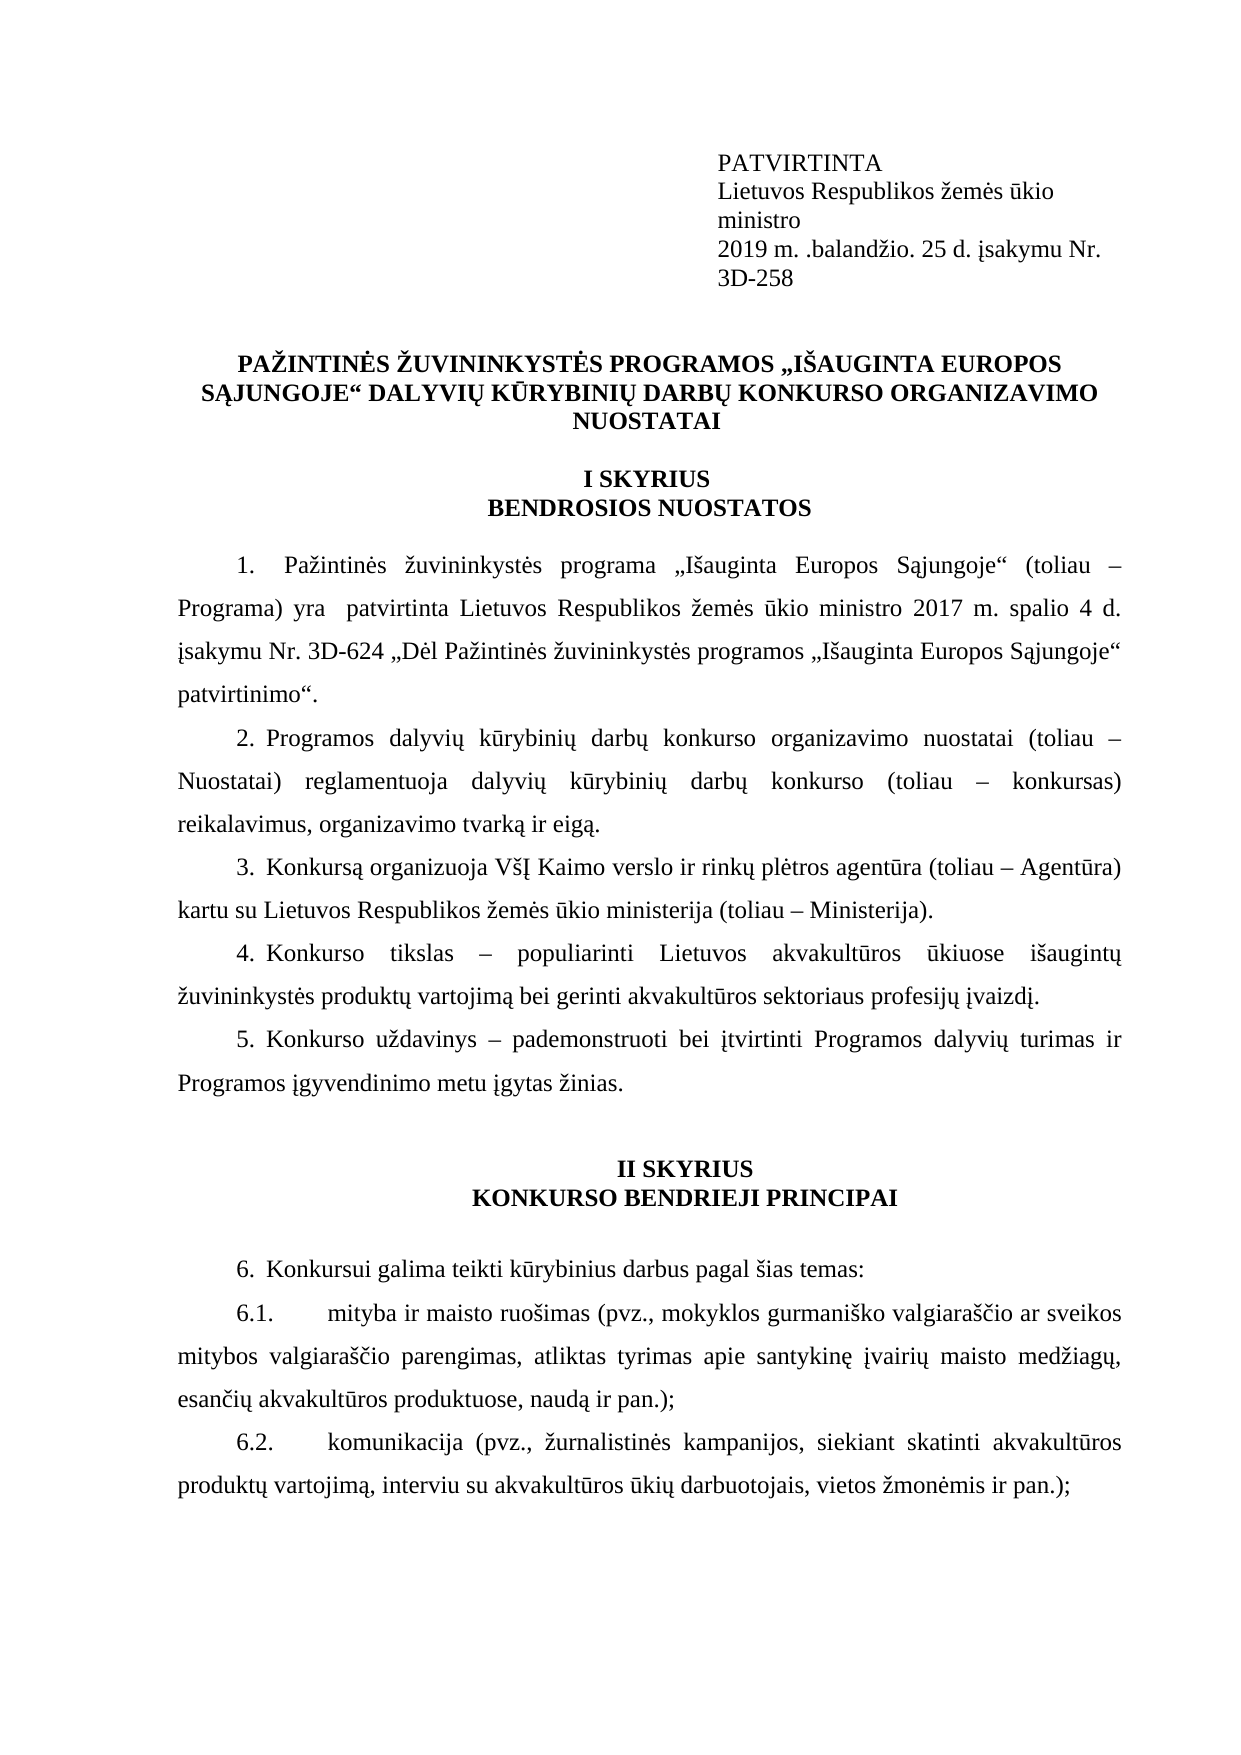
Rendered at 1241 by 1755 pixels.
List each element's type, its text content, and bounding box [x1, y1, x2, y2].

text I SKYRIUS [177, 464, 1122, 493]
text BENDROSIOS NUOSTATOS [177, 493, 1122, 521]
text 6. Konkursui galima teikti kūrybinius darbus pagal šias temas: [177, 1254, 1122, 1283]
text PATVIRTINTA [717, 148, 1122, 176]
text 6.2. komunikacija (pvz., žurnalistinės kampanijos, siekiant skatinti akvakultūros produktų vartojimą, interviu su akvakultūros ūkių darbuotojais, vietos žmonėmis ir pan.); [177, 1427, 1122, 1499]
text PAŽINTINĖS ŽUVININKYSTĖS PROGRAMOS „IŠAUGINTA EUROPOS SĄJUNGOJE“ DALYVIŲ KŪRYBINIŲ DARBŲ KONKURSO ORGANIZAVIMO NUOSTATAI [177, 349, 1122, 435]
text 1. Pažintinės žuvininkystės programa „Išauginta Europos Sąjungoje“ (toliau – Programa) yra patvirtinta Lietuvos Respublikos žemės ūkio ministro 2017 m. spalio 4 d. įsakymu Nr. 3D-624 „Dėl Pažintinės žuvininkystės programos „Išauginta Europos Sąjungoje“ patvirtinimo“. [177, 550, 1122, 708]
text 6.1. mityba ir maisto ruošimas (pvz., mokyklos gurmaniško valgiaraščio ar sveikos mitybos valgiaraščio parengimas, atliktas tyrimas apie santykinę įvairių maisto medžiagų, esančių akvakultūros produktuose, naudą ir pan.); [177, 1298, 1122, 1413]
text II SKYRIUS [177, 1154, 1122, 1183]
text 4. Konkurso tikslas – populiarinti Lietuvos akvakultūros ūkiuose išaugintų žuvininkystės produktų vartojimą bei gerinti akvakultūros sektoriaus profesijų įvaizdį. [177, 938, 1122, 1010]
text 2019 m. .balandžio. 25 d. įsakymu Nr. 3D-258 [717, 234, 1122, 291]
text Lietuvos Respublikos žemės ūkio ministro [717, 176, 1122, 234]
text 3. Konkursą organizuoja VšĮ Kaimo verslo ir rinkų plėtros agentūra (toliau – Agentūra) kartu su Lietuvos Respublikos žemės ūkio ministerija (toliau – Ministerija). [177, 852, 1122, 924]
text KONKURSO BENDRIEJI PRINCIPAI [177, 1183, 1122, 1211]
text 2. Programos dalyvių kūrybinių darbų konkurso organizavimo nuostatai (toliau – Nuostatai) reglamentuoja dalyvių kūrybinių darbų konkurso (toliau – konkursas) reikalavimus, organizavimo tvarką ir eigą. [177, 723, 1122, 838]
text 5. Konkurso uždavinys – pademonstruoti bei įtvirtinti Programos dalyvių turimas ir Programos įgyvendinimo metu įgytas žinias. [177, 1024, 1122, 1096]
